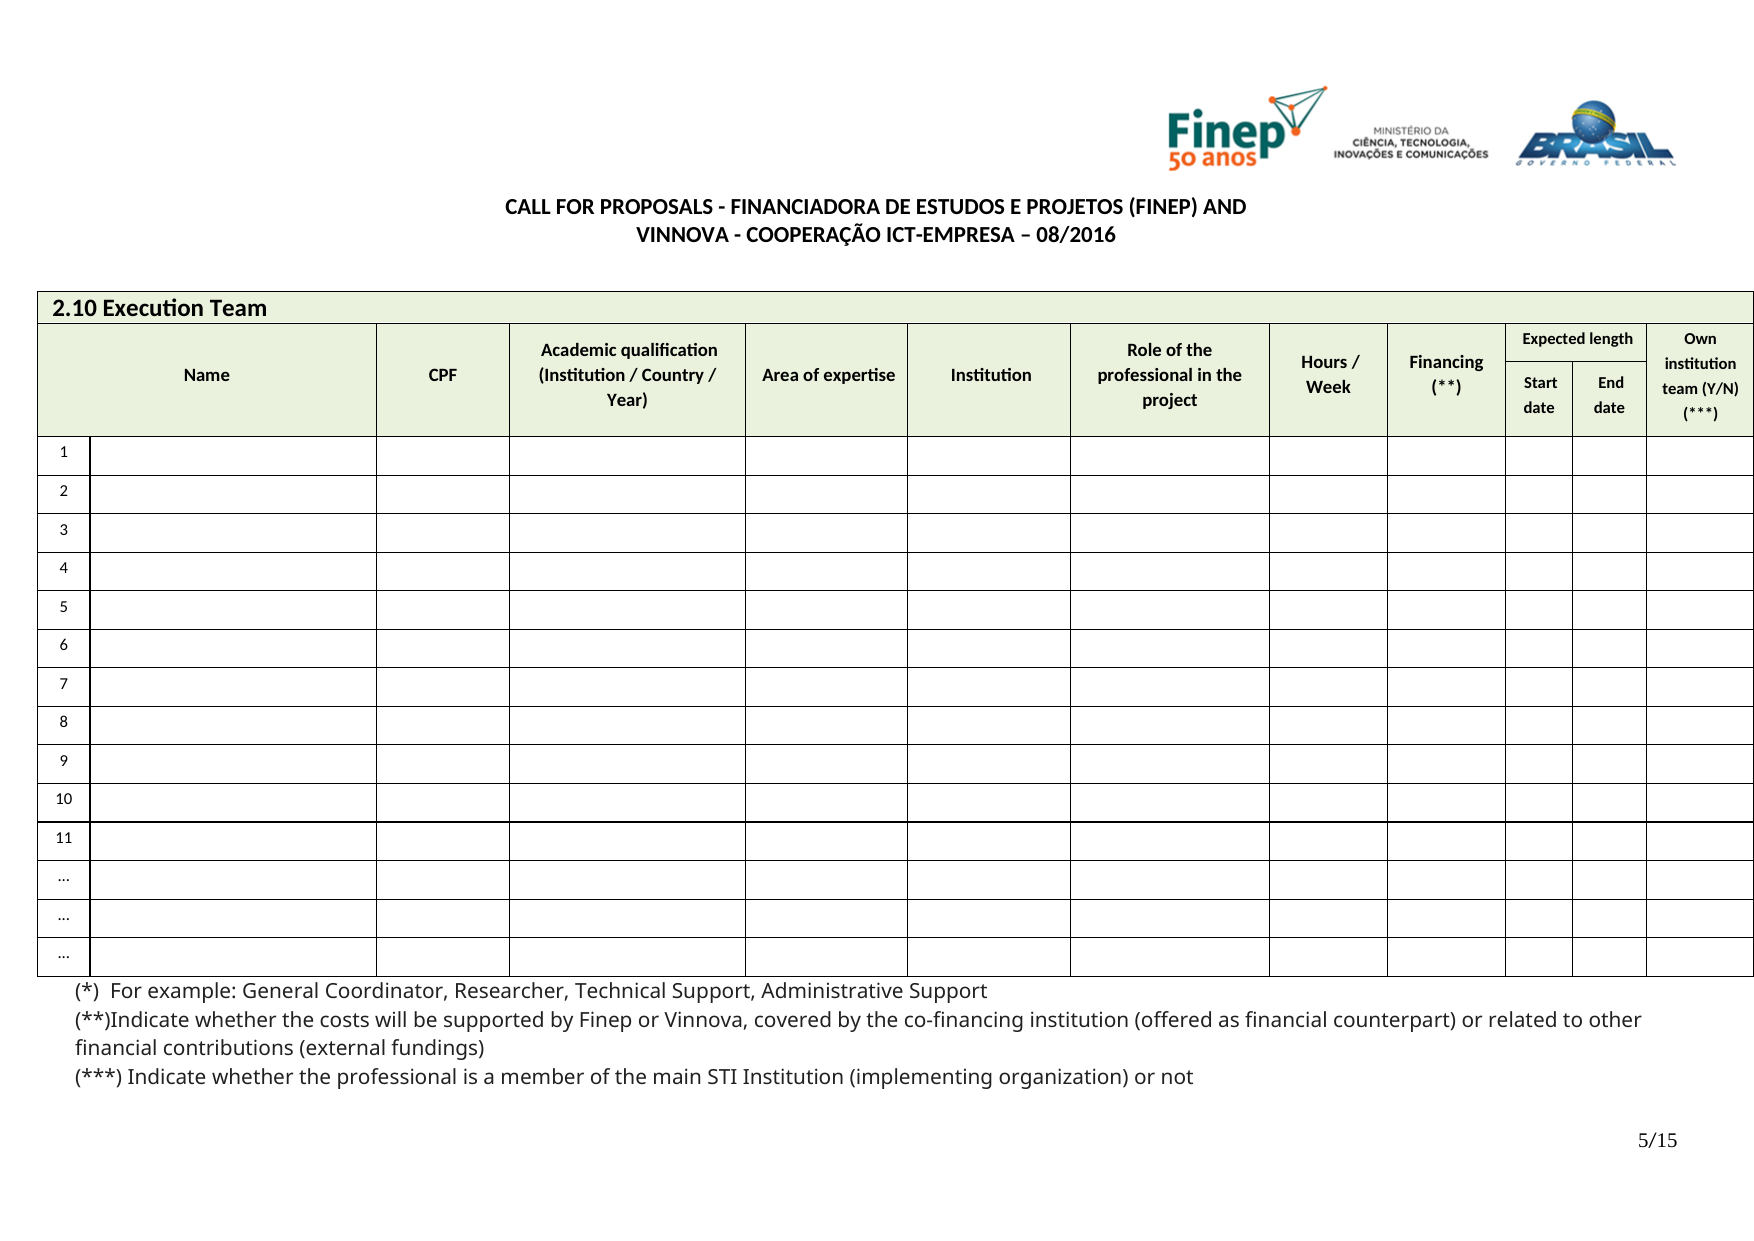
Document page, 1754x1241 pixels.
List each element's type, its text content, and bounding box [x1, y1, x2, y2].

table_cell [746, 668, 907, 706]
table_cell 8 [38, 707, 89, 744]
table_cell [377, 938, 509, 976]
table_cell [1388, 591, 1505, 629]
table_cell [1270, 938, 1387, 976]
table_cell [1506, 861, 1572, 898]
table_cell [1388, 900, 1505, 937]
table_cell [908, 591, 1070, 629]
table_cell [1647, 553, 1753, 590]
table_cell [746, 591, 907, 629]
table_cell [1573, 630, 1646, 667]
table_cell [908, 784, 1070, 821]
table_cell [1388, 784, 1505, 821]
table_cell Expected length [1506, 324, 1646, 361]
table_cell [746, 476, 907, 513]
table_cell ... [38, 900, 89, 937]
table_cell [746, 437, 907, 474]
table_cell [1647, 591, 1753, 629]
table_cell [1388, 668, 1505, 706]
table_cell [377, 707, 509, 744]
table_cell [1506, 707, 1572, 744]
table_cell [1573, 553, 1646, 590]
table_cell Hours / Week [1270, 324, 1387, 436]
table_cell [1506, 938, 1572, 976]
table_cell [91, 437, 376, 474]
table_cell [1071, 745, 1269, 783]
table_cell [908, 707, 1070, 744]
table_cell [377, 900, 509, 937]
table_cell [1270, 514, 1387, 552]
table_cell Institution [908, 324, 1070, 436]
table_cell 11 [38, 823, 89, 860]
table_cell 1 [38, 437, 89, 474]
table_cell [91, 784, 376, 821]
table_cell [1506, 668, 1572, 706]
table_cell 3 [38, 514, 89, 552]
table_cell [908, 861, 1070, 898]
table_cell [91, 630, 376, 667]
table_cell [1388, 823, 1505, 860]
table_cell [1270, 861, 1387, 898]
table_cell [1071, 900, 1269, 937]
table_cell [377, 553, 509, 590]
table_cell [1506, 476, 1572, 513]
table_cell Area of expertise [746, 324, 907, 436]
table_cell [746, 514, 907, 552]
table_cell [1647, 745, 1753, 783]
table_cell [91, 900, 376, 937]
table_cell [377, 476, 509, 513]
table_cell [908, 630, 1070, 667]
table_cell [377, 861, 509, 898]
table_cell [91, 707, 376, 744]
table_cell [1388, 553, 1505, 590]
table_cell [746, 823, 907, 860]
table_cell 6 [38, 630, 89, 667]
table_cell [908, 437, 1070, 474]
text (***) Indicate whether the professional is a member of the main STI Institution (implementing organization) or not [75, 1062, 1677, 1090]
table_cell CPF [377, 324, 509, 436]
table_cell [1270, 900, 1387, 937]
table_cell [377, 668, 509, 706]
table_cell [91, 476, 376, 513]
table_cell [91, 745, 376, 783]
table_cell [1573, 668, 1646, 706]
table_cell [510, 938, 745, 976]
table_cell [510, 745, 745, 783]
table_cell [1573, 900, 1646, 937]
table_cell [1270, 476, 1387, 513]
table_cell [510, 591, 745, 629]
table_cell [1071, 437, 1269, 474]
table_cell [377, 823, 509, 860]
table_cell [746, 745, 907, 783]
table_cell [746, 707, 907, 744]
table_cell [1388, 514, 1505, 552]
table_cell [1573, 938, 1646, 976]
table_cell [1270, 437, 1387, 474]
table_cell [510, 630, 745, 667]
table_cell [1506, 630, 1572, 667]
table_cell [1573, 823, 1646, 860]
table_cell [908, 476, 1070, 513]
table_cell [377, 437, 509, 474]
table_cell [908, 900, 1070, 937]
table_cell [1270, 745, 1387, 783]
table_cell [746, 938, 907, 976]
table_header 2.10 Execution Team [38, 292, 52, 322]
table_cell [510, 553, 745, 590]
table_cell 5 [38, 591, 89, 629]
table_cell Financing (**) [1388, 324, 1505, 436]
table_cell Start date [1506, 362, 1572, 436]
table_cell [91, 591, 376, 629]
table_cell [91, 861, 376, 898]
table_cell [1506, 784, 1572, 821]
table_cell [1647, 938, 1753, 976]
table_cell [1388, 745, 1505, 783]
table_cell [510, 900, 745, 937]
table_cell [1388, 437, 1505, 474]
table_cell [1506, 900, 1572, 937]
table_cell [377, 630, 509, 667]
table_cell [1647, 707, 1753, 744]
table_cell [91, 553, 376, 590]
table_cell [1071, 861, 1269, 898]
table_cell [1573, 861, 1646, 898]
table_cell 10 [38, 784, 89, 821]
text (*) For example: General Coordinator, Researcher, Technical Support, Administrative Support [75, 977, 1677, 1005]
table_cell [1388, 630, 1505, 667]
table_cell [1071, 630, 1269, 667]
table_cell [1071, 591, 1269, 629]
table_cell [1270, 591, 1387, 629]
table_cell [746, 553, 907, 590]
text (**)Indicate whether the costs will be supported by Finep or Vinnova, covered by the co-financing institution (offered as financial counterpart) or related to other financial contributions (external fundings) [75, 1005, 1677, 1062]
table_cell [91, 514, 376, 552]
table_cell [1071, 514, 1269, 552]
table_cell [1506, 514, 1572, 552]
table_cell [746, 784, 907, 821]
table_cell [91, 938, 376, 976]
table_cell [908, 514, 1070, 552]
table_cell [746, 861, 907, 898]
table_cell [510, 707, 745, 744]
table_cell ... [38, 938, 89, 976]
table_cell [1647, 514, 1753, 552]
table_cell [1573, 784, 1646, 821]
table_cell [1071, 938, 1269, 976]
table_cell [510, 514, 745, 552]
table_cell [1388, 476, 1505, 513]
table_cell [1071, 823, 1269, 860]
table_cell [1647, 476, 1753, 513]
table_cell [1506, 745, 1572, 783]
table_cell [1573, 514, 1646, 552]
table_cell [510, 476, 745, 513]
table_cell [1506, 823, 1572, 860]
table_cell ... [38, 861, 89, 898]
table_cell [1388, 707, 1505, 744]
table_cell [1647, 437, 1753, 474]
table_cell [1647, 823, 1753, 860]
table_cell [377, 784, 509, 821]
table_cell 2 [38, 476, 89, 513]
table_cell [1573, 591, 1646, 629]
table_cell [510, 437, 745, 474]
table_cell [1270, 784, 1387, 821]
table_cell [908, 745, 1070, 783]
table_cell [908, 668, 1070, 706]
table_cell [1647, 861, 1753, 898]
table_cell [1647, 900, 1753, 937]
table_cell [1506, 591, 1572, 629]
table_cell Role of the professional in the project [1071, 324, 1269, 436]
table_cell [1573, 476, 1646, 513]
table_cell [1647, 668, 1753, 706]
table_cell [1270, 630, 1387, 667]
table_cell [1388, 938, 1505, 976]
table_cell [908, 823, 1070, 860]
table_cell 9 [38, 745, 89, 783]
table_cell [510, 823, 745, 860]
table_cell [377, 745, 509, 783]
table_cell [1573, 745, 1646, 783]
table_cell [1647, 630, 1753, 667]
table_cell [510, 784, 745, 821]
table_cell [1071, 668, 1269, 706]
table_cell [510, 668, 745, 706]
table_cell [1270, 823, 1387, 860]
table_cell [1071, 707, 1269, 744]
table_cell [1071, 784, 1269, 821]
table_cell [91, 823, 376, 860]
table_cell [1071, 476, 1269, 513]
table_cell [377, 514, 509, 552]
table_cell [1573, 437, 1646, 474]
table_cell 7 [38, 668, 89, 706]
table_cell [908, 938, 1070, 976]
table_cell [377, 591, 509, 629]
table_cell [1270, 668, 1387, 706]
table_cell [91, 668, 376, 706]
table_cell [1071, 553, 1269, 590]
table_cell [1270, 707, 1387, 744]
table_cell 4 [38, 553, 89, 590]
table_cell [1270, 553, 1387, 590]
table_cell [1647, 784, 1753, 821]
table_cell [908, 553, 1070, 590]
table_cell [510, 861, 745, 898]
table_cell Academic qualification (Institution / Country / Year) [510, 324, 745, 436]
table_cell [1388, 861, 1505, 898]
table_cell [1506, 553, 1572, 590]
table_cell Name [38, 324, 376, 436]
table_cell [746, 900, 907, 937]
table_cell Own institution team (Y/N) (***) [1647, 324, 1753, 436]
table_cell End date [1573, 362, 1646, 436]
table_cell [1506, 437, 1572, 474]
table_cell [746, 630, 907, 667]
table_cell [1573, 707, 1646, 744]
